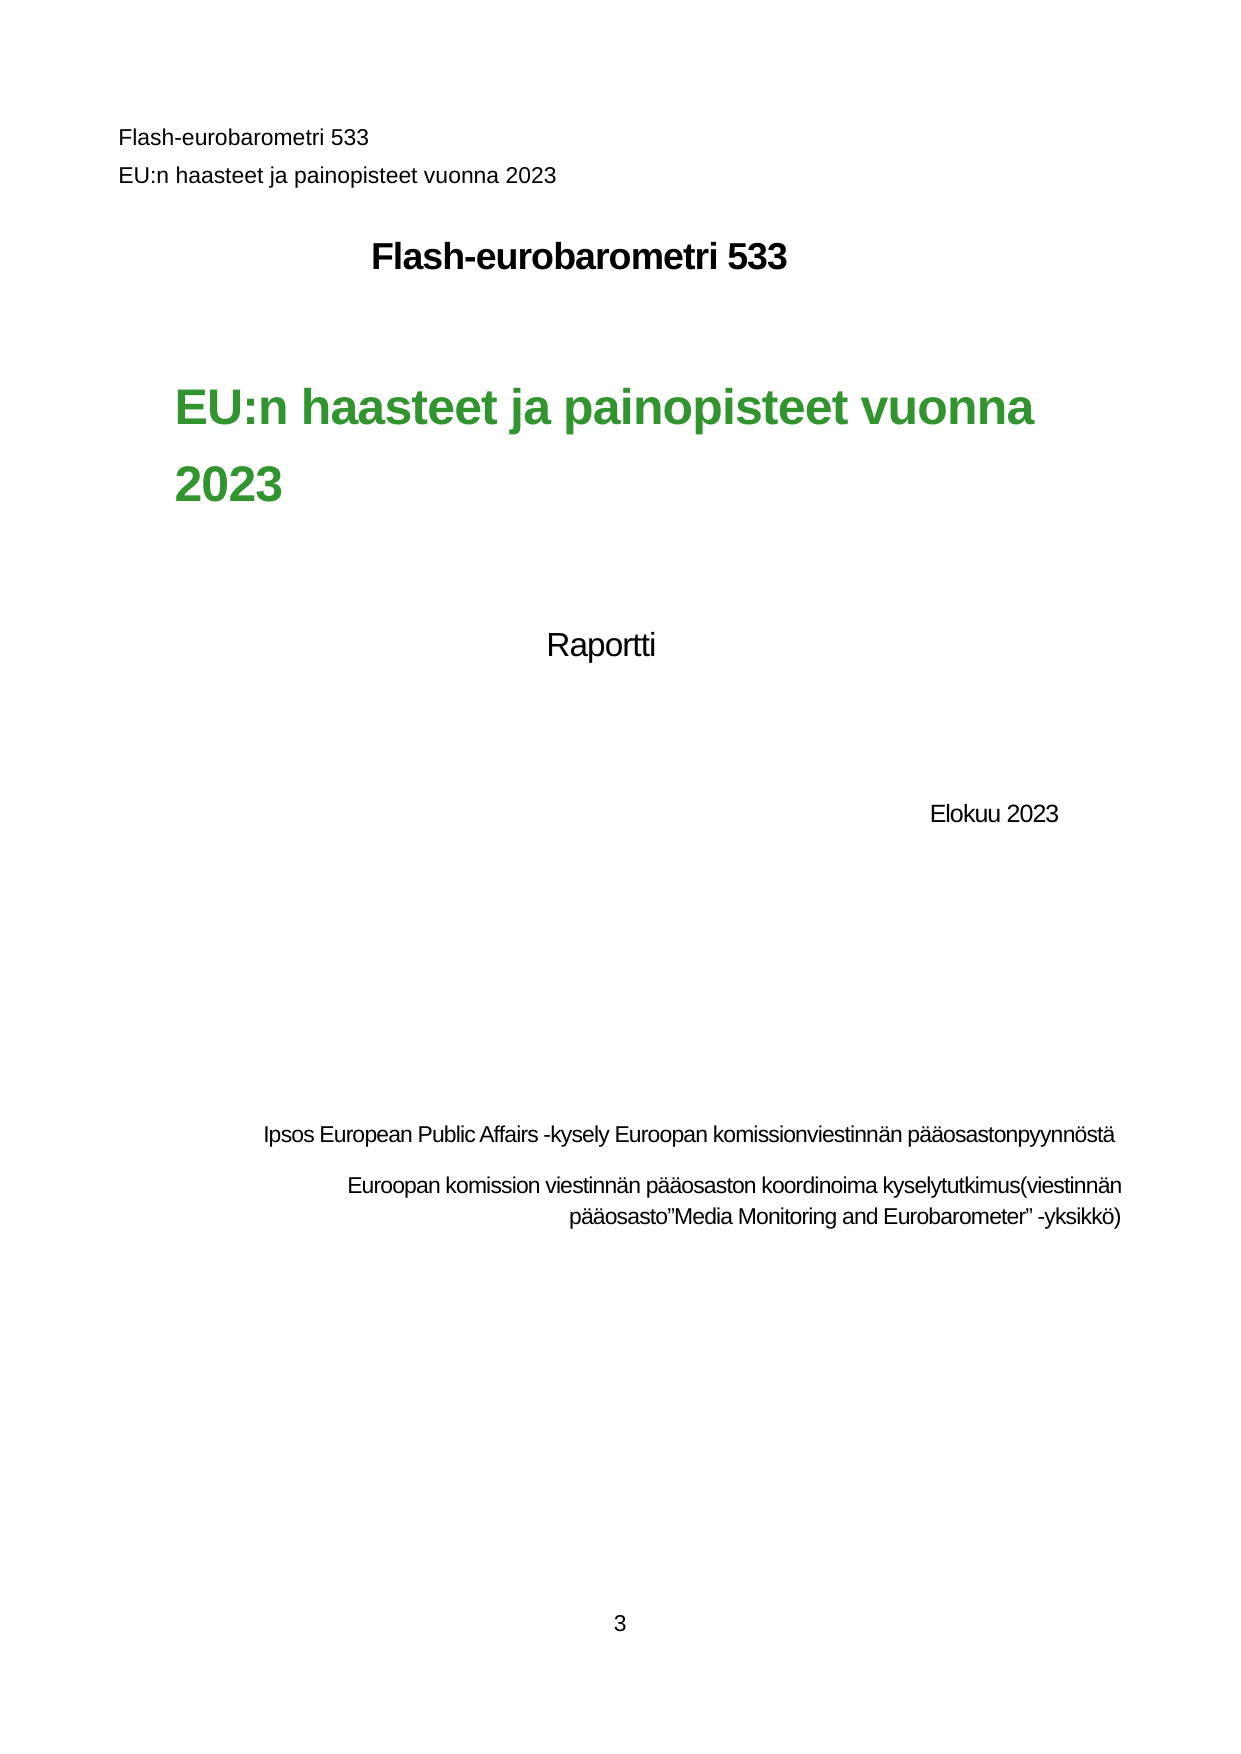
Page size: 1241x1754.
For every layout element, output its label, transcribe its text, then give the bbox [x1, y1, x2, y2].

text EU:n haasteet ja painopisteet vuonna 2023 [174, 364, 1122, 516]
text Elokuu 2023 [929, 794, 1122, 830]
text Raportti [546, 618, 1122, 666]
text Ipsos European Public Affairs -kysely Euroopan komissionviestinnän pääosastonpyynnöstä [166, 1117, 1116, 1148]
text Euroopan komission viestinnän pääosaston koordinoima kyselytutkimus(viestinnän pääosasto”Media Monitoring and Eurobarometer” -yksikkö) [220, 1169, 1122, 1231]
text Flash-eurobarometri 533 [371, 224, 1122, 281]
